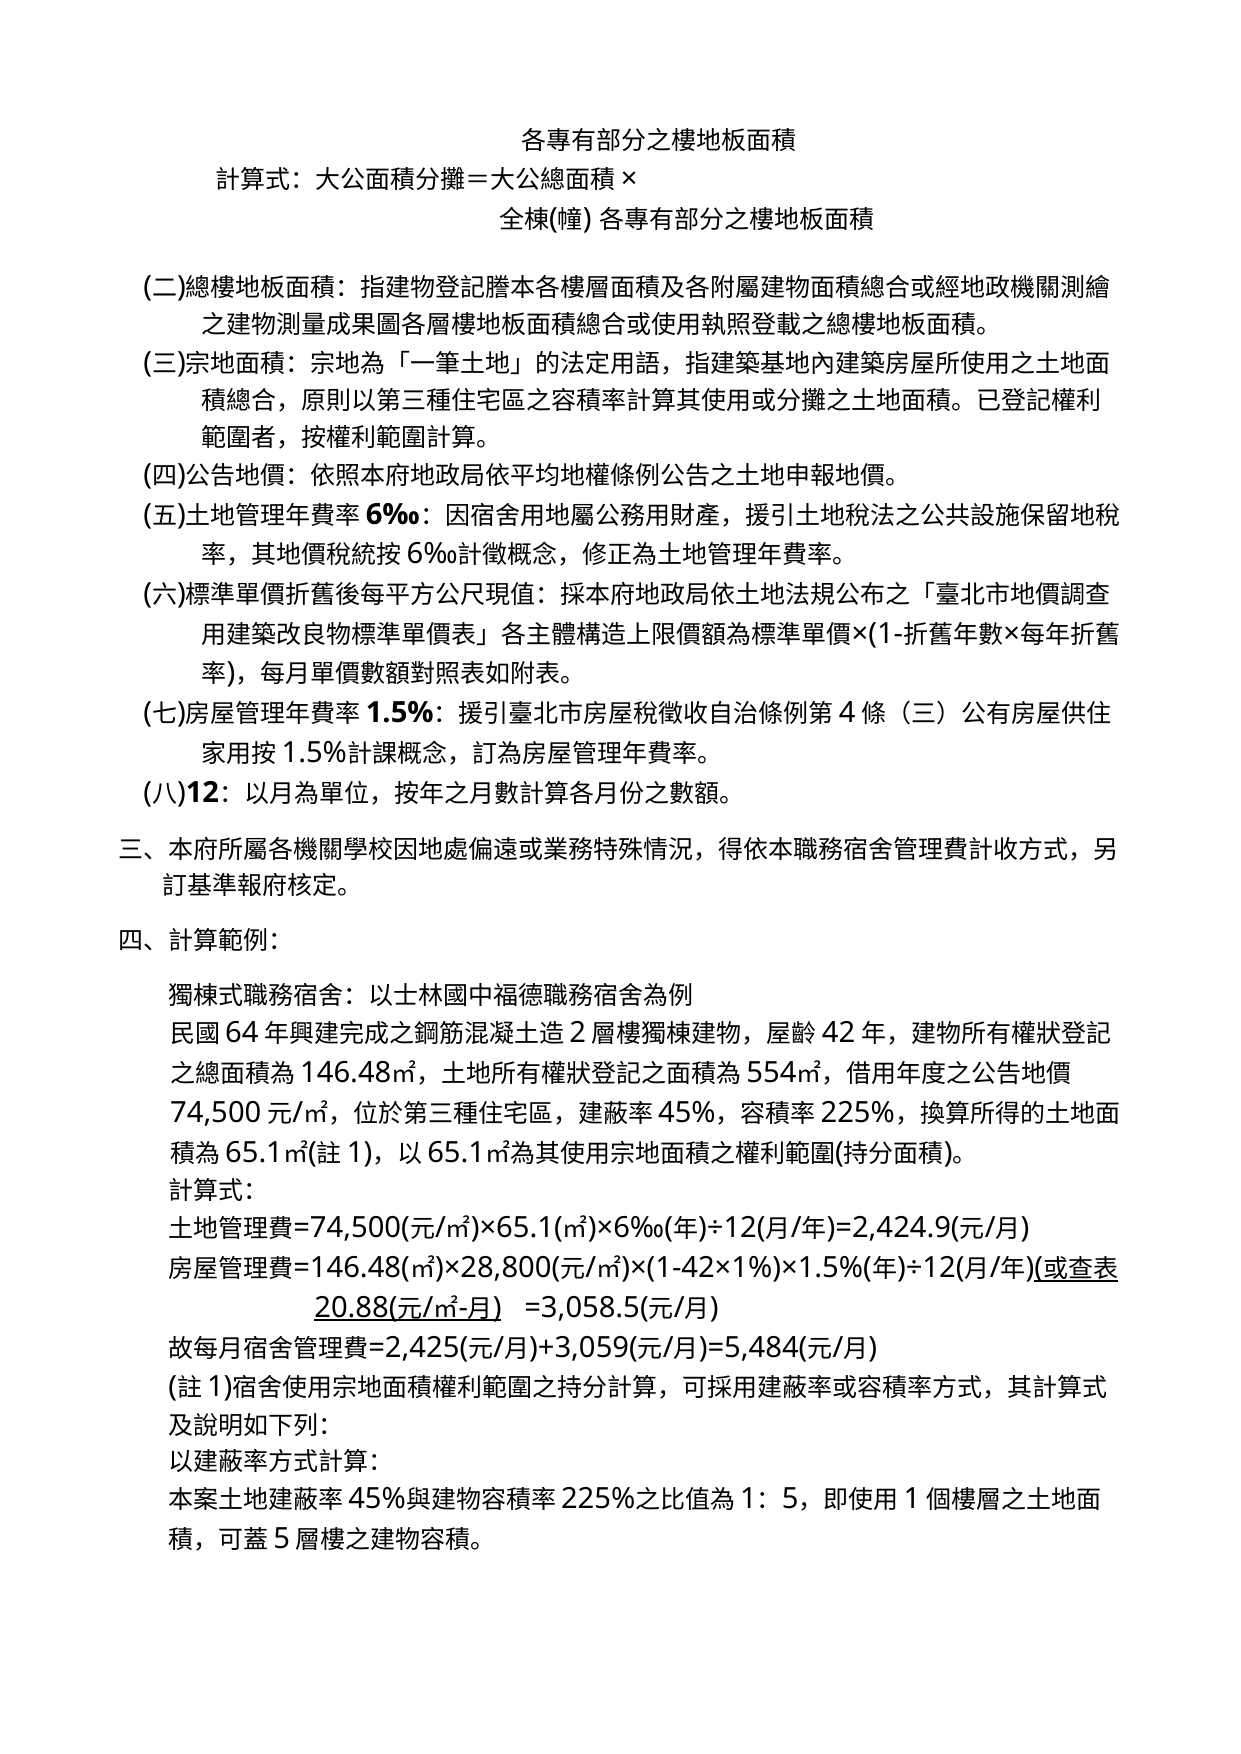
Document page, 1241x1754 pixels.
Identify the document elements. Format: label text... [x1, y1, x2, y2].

text (三)宗地面積：宗地為「一筆土地」的法定用語，指建築基地內建築房屋所使用之土地面積總合，原則以第三種住宅區之容積率計算其使用或分攤之土地面積。已登記權利範圍者，按權利範圍計算。 [143, 341, 1122, 453]
text 獨棟式職務宿舍：以士林國中福德職務宿舍為例 [168, 976, 1122, 1012]
text 民國64年興建完成之鋼筋混凝土造2層樓獨棟建物，屋齡42年，建物所有權狀登記之總面積為146.48㎡，土地所有權狀登記之面積為554㎡，借用年度之公告地價74,500元/㎡，位於第三種住宅區，建蔽率45%，容積率225%，換算所得的土地面積為65.1㎡(註1)，以65.1㎡為其使用宗地面積之權利範圍(持分面積)。 [170, 1012, 1122, 1171]
text (二)總樓地板面積：指建物登記謄本各樓層面積及各附屬建物面積總合或經地政機關測繪之建物測量成果圖各層樓地板面積總合或使用執照登載之總樓地板面積。 [143, 265, 1122, 341]
text 本案土地建蔽率45%與建物容積率225%之比值為1：5，即使用1個樓層之土地面積，可蓋5層樓之建物容積。 [168, 1478, 1122, 1557]
text 故每月宿舍管理費=2,425(元/月)+3,059(元/月)=5,484(元/月) [168, 1326, 1122, 1366]
text 計算式：大公面積分攤＝大公總面積 × [192, 158, 1122, 197]
text (註1)宿舍使用宗地面積權利範圍之持分計算，可採用建蔽率或容積率方式，其計算式及說明如下列： [168, 1366, 1122, 1441]
text (四)公告地價：依照本府地政局依平均地權條例公告之土地申報地價。 [143, 453, 1122, 493]
text 土地管理費=74,500(元/㎡)×65.1(㎡)×6‰(年)÷12(月/年)=2,424.9(元/月) [168, 1207, 1122, 1246]
text 以建蔽率方式計算： [168, 1441, 1122, 1478]
text (五)土地管理年費率6‰：因宿舍用地屬公務用財產，援引土地稅法之公共設施保留地稅率，其地價稅統按6‰計徵概念，修正為土地管理年費率。 [143, 493, 1122, 572]
text (八)12：以月為單位，按年之月數計算各月份之數額。 [143, 771, 1122, 811]
text 四、計算範例： [118, 921, 1122, 957]
text 全棟(幢) 各專有部分之樓地板面積 [218, 197, 1122, 237]
text 三、本府所屬各機關學校因地處偏遠或業務特殊情況，得依本職務宿舍管理費計收方式，另訂基準報府核定。 [118, 829, 1122, 902]
text 各專有部分之樓地板面積 [218, 118, 1122, 158]
text (六)標準單價折舊後每平方公尺現值：採本府地政局依土地法規公布之「臺北市地價調查用建築改良物標準單價表」各主體構造上限價額為標準單價×(1-折舊年數×每年折舊率)，每月單價數額對照表如附表。 [143, 572, 1122, 691]
text 房屋管理費=146.48(㎡)×28,800(元/㎡)×(1-42×1%)×1.5%(年)÷12(月/年)(或查表20.88(元/㎡-月) =3,058.5(元/月) [168, 1246, 1122, 1326]
text (七)房屋管理年費率1.5%：援引臺北市房屋稅徵收自治條例第4條（三）公有房屋供住家用按1.5%計課概念，訂為房屋管理年費率。 [143, 691, 1122, 771]
text 計算式： [168, 1171, 1122, 1207]
